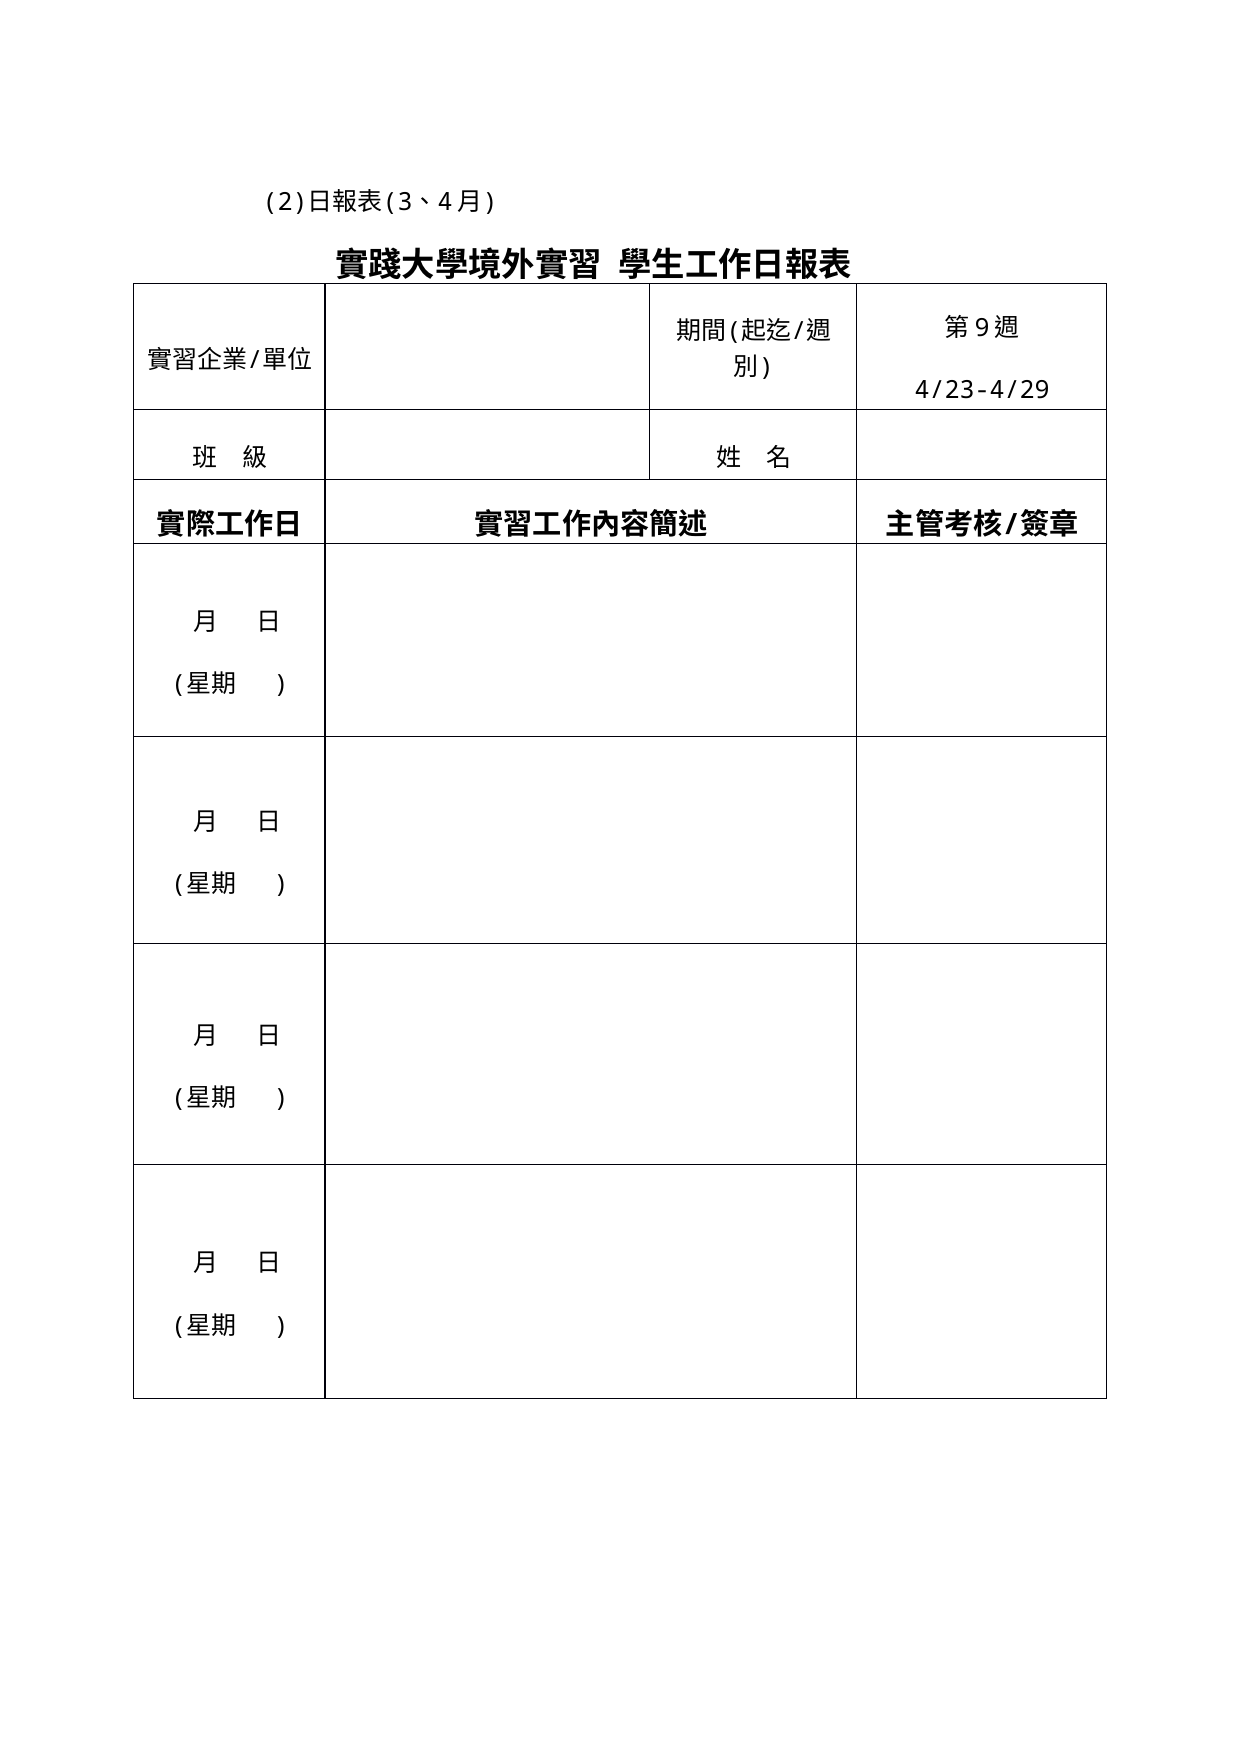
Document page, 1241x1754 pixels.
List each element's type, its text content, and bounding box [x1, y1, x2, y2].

table_cell [857, 410, 1106, 479]
table_cell 月 日 (星期 ) [134, 1165, 324, 1398]
table_cell 班 級 [134, 410, 324, 479]
table_cell 主管考核/簽章 [857, 480, 1106, 543]
table_cell [326, 944, 856, 1164]
table_cell [326, 737, 856, 943]
table_cell [326, 544, 856, 736]
text (2)日報表(3、4月) [187, 158, 1053, 221]
table_cell 月 日 (星期 ) [134, 737, 324, 943]
table_cell 實習工作內容簡述 [326, 480, 856, 543]
table_cell [326, 1165, 856, 1398]
table_cell 月 日 (星期 ) [134, 944, 324, 1164]
table_cell [326, 410, 649, 479]
table_cell 實際工作日 [134, 480, 324, 543]
table_header 期間(起迄/週別) [650, 284, 856, 409]
table_cell [857, 737, 1106, 943]
table_cell [857, 544, 1106, 736]
table_header [326, 284, 649, 409]
table_header 實習企業/單位 [134, 284, 324, 409]
table_cell 姓 名 [650, 410, 856, 479]
table_cell 月 日 (星期 ) [134, 544, 324, 736]
table_cell [857, 944, 1106, 1164]
text 實踐大學境外實習 學生工作日報表 [187, 221, 1053, 283]
table_cell [857, 1165, 1106, 1398]
table_header 第9週 4/23-4/29 [857, 284, 1106, 409]
